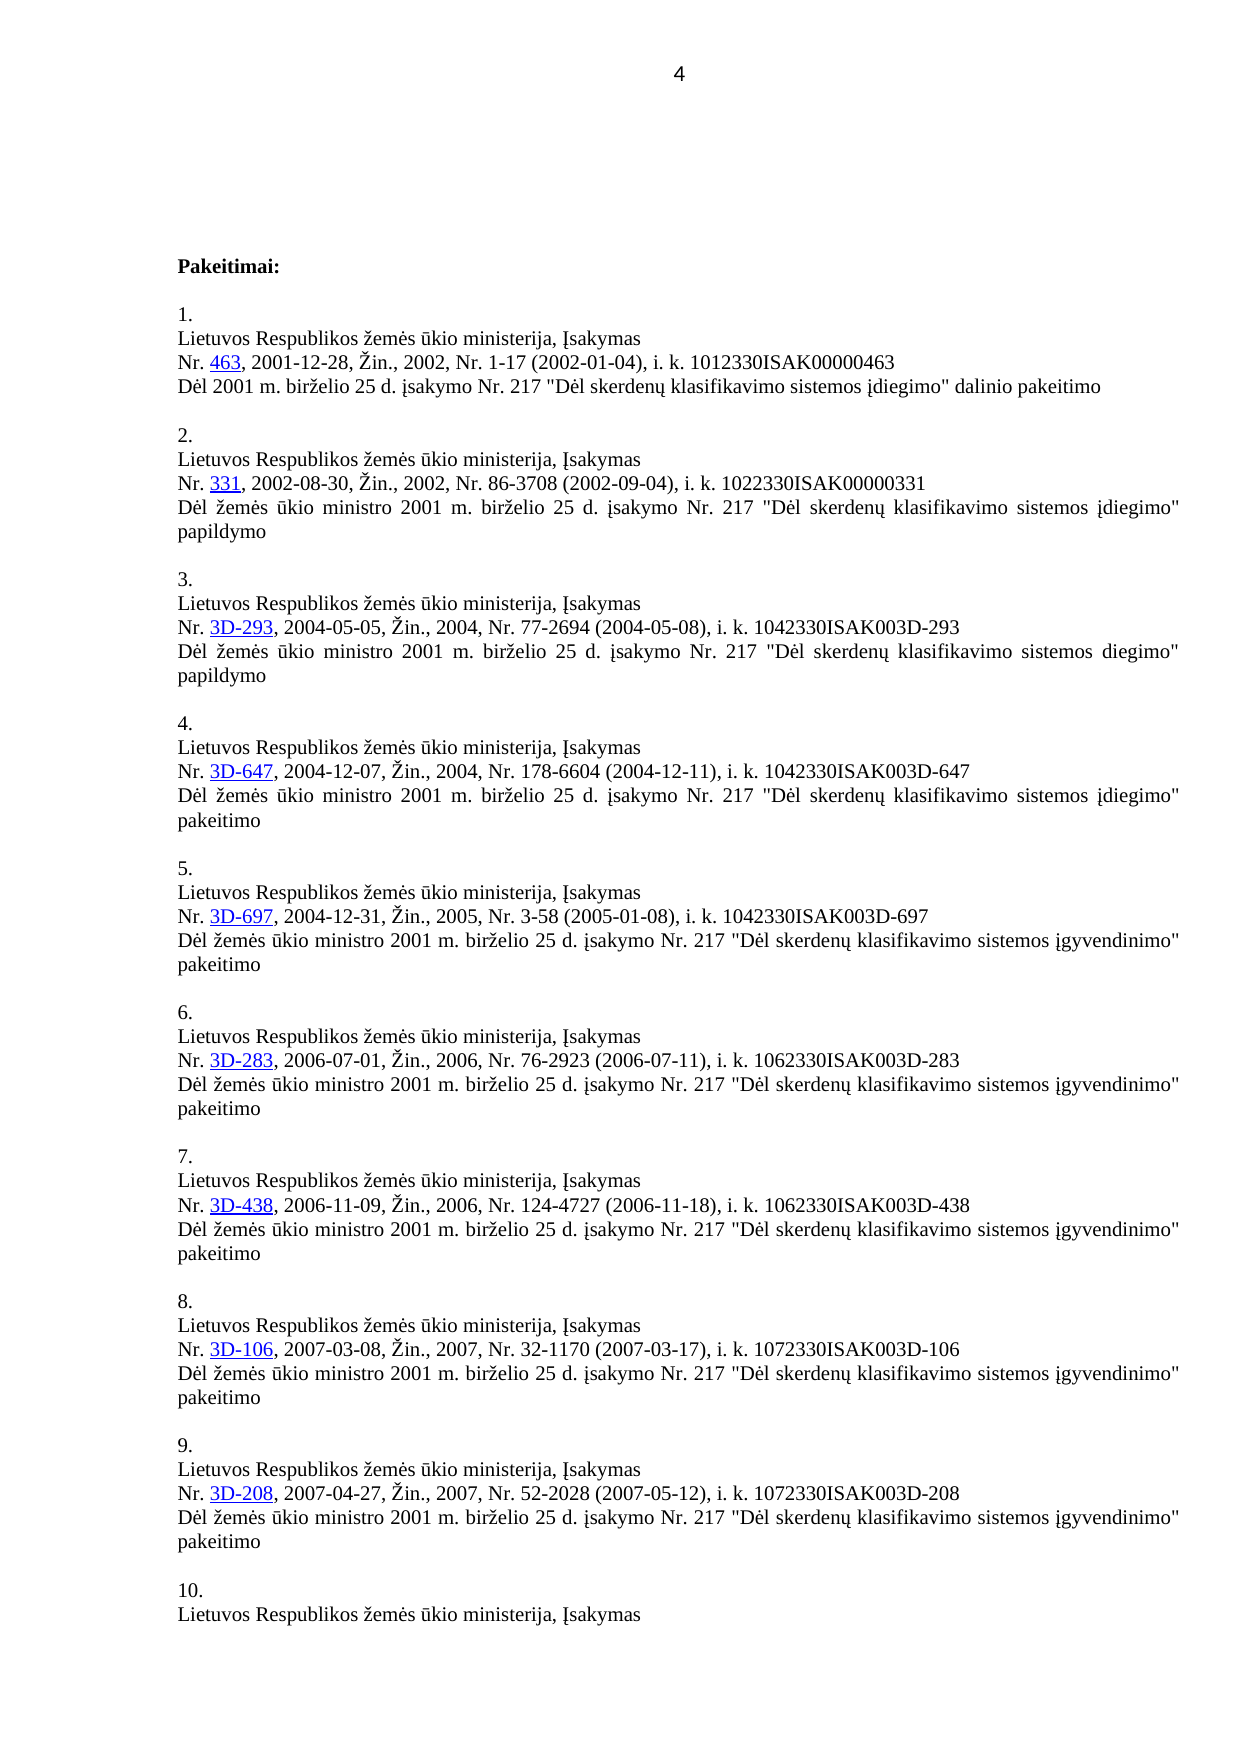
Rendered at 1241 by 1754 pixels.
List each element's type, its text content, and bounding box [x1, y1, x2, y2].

text Dėl žemės ūkio ministro 2001 m. birželio 25 d. įsakymo Nr. 217 "Dėl skerdenų klasifikavimo sistemos įgyvendinimo" pakeitimo [177, 1217, 1181, 1265]
text Nr. 3D-438, 2006-11-09, Žin., 2006, Nr. 124-4727 (2006-11-18), i. k. 1062330ISAK003D-438 [177, 1192, 1181, 1217]
text Dėl 2001 m. birželio 25 d. įsakymo Nr. 217 "Dėl skerdenų klasifikavimo sistemos įdiegimo" dalinio pakeitimo [177, 374, 1181, 398]
text 7. [177, 1144, 1181, 1168]
text 9. [177, 1433, 1181, 1457]
text 3. [177, 567, 1181, 591]
text Dėl žemės ūkio ministro 2001 m. birželio 25 d. įsakymo Nr. 217 "Dėl skerdenų klasifikavimo sistemos įgyvendinimo" pakeitimo [177, 1072, 1181, 1120]
text Lietuvos Respublikos žemės ūkio ministerija, Įsakymas [177, 735, 1181, 759]
text Nr. 3D-106, 2007-03-08, Žin., 2007, Nr. 32-1170 (2007-03-17), i. k. 1072330ISAK003D-106 [177, 1337, 1181, 1361]
text 8. [177, 1289, 1181, 1313]
text Lietuvos Respublikos žemės ūkio ministerija, Įsakymas [177, 880, 1181, 904]
text Lietuvos Respublikos žemės ūkio ministerija, Įsakymas [177, 1168, 1181, 1192]
text Nr. 3D-647, 2004-12-07, Žin., 2004, Nr. 178-6604 (2004-12-11), i. k. 1042330ISAK003D-647 [177, 759, 1181, 783]
text Lietuvos Respublikos žemės ūkio ministerija, Įsakymas [177, 1024, 1181, 1048]
text Lietuvos Respublikos žemės ūkio ministerija, Įsakymas [177, 326, 1181, 350]
text 4. [177, 711, 1181, 735]
text Nr. 3D-697, 2004-12-31, Žin., 2005, Nr. 3-58 (2005-01-08), i. k. 1042330ISAK003D-697 [177, 904, 1181, 928]
text Lietuvos Respublikos žemės ūkio ministerija, Įsakymas [177, 447, 1181, 471]
text Nr. 463, 2001-12-28, Žin., 2002, Nr. 1-17 (2002-01-04), i. k. 1012330ISAK00000463 [177, 350, 1181, 374]
text Nr. 3D-283, 2006-07-01, Žin., 2006, Nr. 76-2923 (2006-07-11), i. k. 1062330ISAK003D-283 [177, 1048, 1181, 1072]
text Dėl žemės ūkio ministro 2001 m. birželio 25 d. įsakymo Nr. 217 "Dėl skerdenų klasifikavimo sistemos įgyvendinimo" pakeitimo [177, 1361, 1181, 1409]
text Lietuvos Respublikos žemės ūkio ministerija, Įsakymas [177, 1457, 1181, 1481]
text 10. [177, 1577, 1181, 1602]
text Lietuvos Respublikos žemės ūkio ministerija, Įsakymas [177, 1313, 1181, 1337]
text Nr. 3D-208, 2007-04-27, Žin., 2007, Nr. 52-2028 (2007-05-12), i. k. 1072330ISAK003D-208 [177, 1481, 1181, 1505]
text Dėl žemės ūkio ministro 2001 m. birželio 25 d. įsakymo Nr. 217 "Dėl skerdenų klasifikavimo sistemos įdiegimo" papildymo [177, 495, 1181, 543]
text Dėl žemės ūkio ministro 2001 m. birželio 25 d. įsakymo Nr. 217 "Dėl skerdenų klasifikavimo sistemos diegimo" papildymo [177, 639, 1181, 687]
text 1. [177, 302, 1181, 326]
text 5. [177, 856, 1181, 880]
text 2. [177, 422, 1181, 447]
text 6. [177, 1000, 1181, 1024]
text Pakeitimai: [177, 254, 1181, 278]
text Lietuvos Respublikos žemės ūkio ministerija, Įsakymas [177, 1602, 1181, 1626]
text Lietuvos Respublikos žemės ūkio ministerija, Įsakymas [177, 591, 1181, 615]
text Dėl žemės ūkio ministro 2001 m. birželio 25 d. įsakymo Nr. 217 "Dėl skerdenų klasifikavimo sistemos įgyvendinimo" pakeitimo [177, 928, 1181, 976]
text Dėl žemės ūkio ministro 2001 m. birželio 25 d. įsakymo Nr. 217 "Dėl skerdenų klasifikavimo sistemos įdiegimo" pakeitimo [177, 783, 1181, 832]
text Dėl žemės ūkio ministro 2001 m. birželio 25 d. įsakymo Nr. 217 "Dėl skerdenų klasifikavimo sistemos įgyvendinimo" pakeitimo [177, 1505, 1181, 1553]
text Nr. 331, 2002-08-30, Žin., 2002, Nr. 86-3708 (2002-09-04), i. k. 1022330ISAK00000331 [177, 471, 1181, 495]
text Nr. 3D-293, 2004-05-05, Žin., 2004, Nr. 77-2694 (2004-05-08), i. k. 1042330ISAK003D-293 [177, 615, 1181, 639]
